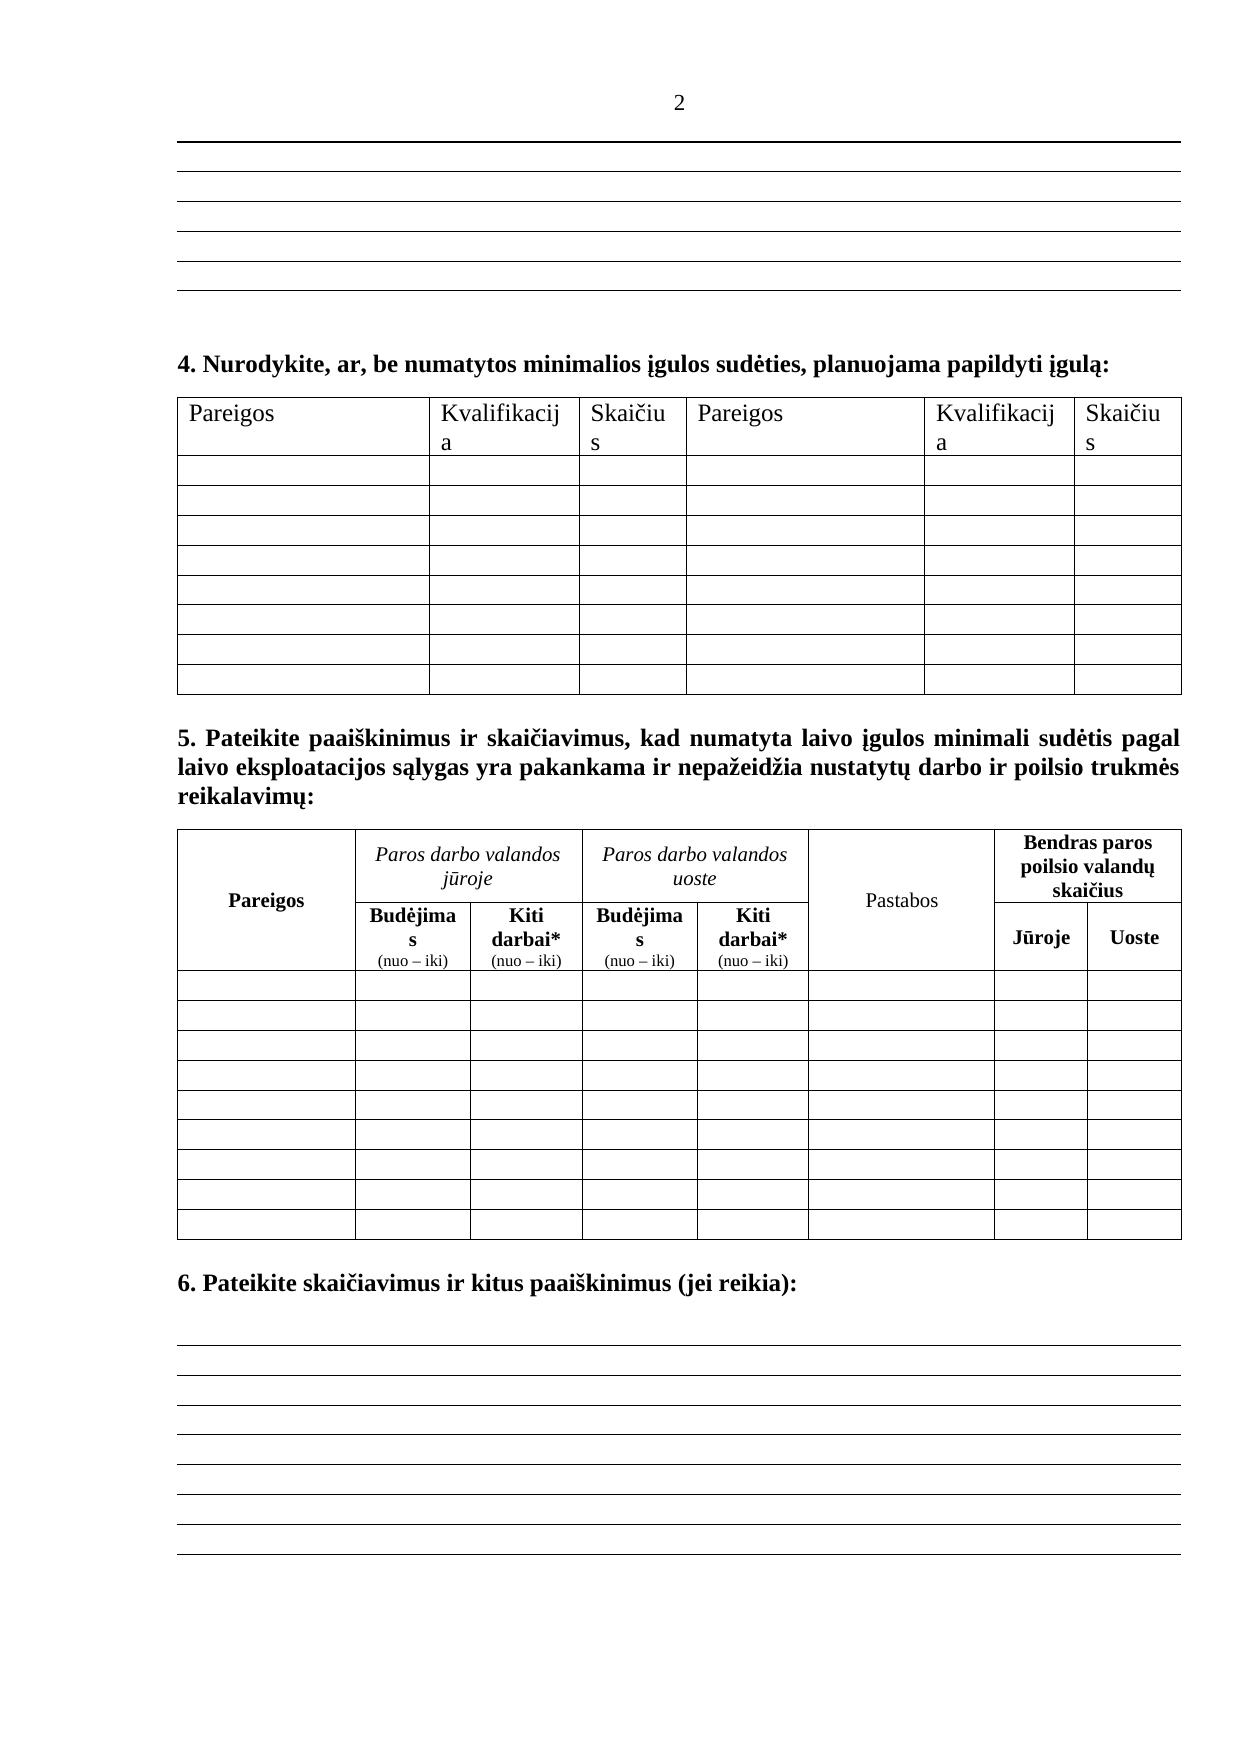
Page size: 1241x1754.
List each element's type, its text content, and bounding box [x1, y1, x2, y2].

table_cell [687, 516, 924, 545]
table_cell [1075, 486, 1181, 515]
table_cell [356, 971, 470, 1000]
table_cell [471, 1001, 582, 1030]
table_cell [177, 1435, 1181, 1464]
table_cell [356, 1031, 470, 1060]
table_header Paros darbo valandos uoste [583, 830, 808, 902]
table_cell [1075, 516, 1181, 545]
table_cell [583, 971, 697, 1000]
table_cell [698, 1210, 808, 1238]
table_cell [356, 1091, 470, 1119]
table_cell [177, 143, 1181, 171]
table_header Skaičius [580, 398, 686, 455]
table_cell [430, 665, 579, 694]
table_cell [178, 1031, 355, 1060]
table_cell [1075, 665, 1181, 694]
table_cell [809, 1150, 994, 1179]
table_cell [177, 291, 1181, 320]
table_cell [178, 1210, 355, 1238]
table_cell [809, 1120, 994, 1149]
table_cell [471, 1091, 582, 1119]
table_cell [809, 1031, 994, 1060]
table_cell [178, 665, 429, 694]
table_cell [356, 1150, 470, 1179]
table_cell [430, 456, 579, 485]
table_cell [177, 1406, 1181, 1434]
table_cell [995, 971, 1087, 1000]
text 4. Nurodykite, ar, be numatytos minimalios įgulos sudėties, planuojama papildyti įgulą: [121, 349, 1240, 378]
table_cell [430, 576, 579, 604]
table_cell [1088, 1120, 1181, 1149]
table_cell [471, 1031, 582, 1060]
table_header Bendras paros poilsio valandų skaičius [995, 830, 1181, 902]
table_cell [698, 1120, 808, 1149]
table_cell [687, 486, 924, 515]
table_header Pareigos [178, 398, 429, 455]
table_cell [178, 971, 355, 1000]
table_cell [687, 456, 924, 485]
table_cell [925, 516, 1074, 545]
table_header Pareigos [687, 398, 924, 455]
table_cell [809, 1061, 994, 1089]
table_cell [687, 605, 924, 634]
table_cell Kiti darbai* (nuo – iki) [471, 903, 582, 970]
table_cell [687, 635, 924, 664]
table_cell [687, 546, 924, 574]
table_cell [809, 1210, 994, 1238]
table_cell [177, 1555, 1181, 1583]
table_header Skaičius [1075, 398, 1181, 455]
table_cell [471, 1180, 582, 1209]
table_cell Budėjimas (nuo – iki) [583, 903, 697, 970]
table_cell [430, 486, 579, 515]
table_cell [580, 605, 686, 634]
table_cell [583, 1180, 697, 1209]
table_cell [356, 1120, 470, 1149]
table_cell [995, 1031, 1087, 1060]
table_cell [925, 576, 1074, 604]
table_cell [925, 456, 1074, 485]
table_cell [356, 1001, 470, 1030]
table_cell [178, 516, 429, 545]
table_cell [995, 1210, 1087, 1238]
table_cell [580, 546, 686, 574]
table_cell [178, 546, 429, 574]
text 5. Pateikite paaiškinimus ir skaičiavimus, kad numatyta laivo įgulos minimali sudėtis pagal laivo eksploatacijos sąlygas yra pakankama ir nepažeidžia nustatytų darbo ir poilsio trukmės reikalavimų: [177, 723, 1181, 810]
table_cell [995, 1150, 1087, 1179]
table_cell [583, 1120, 697, 1149]
table_cell [430, 516, 579, 545]
table_header Pareigos [178, 830, 355, 970]
table_cell [177, 202, 1181, 231]
table_cell [178, 1180, 355, 1209]
table_cell [430, 546, 579, 574]
table_cell [809, 1180, 994, 1209]
table_cell [583, 1031, 697, 1060]
table_cell [177, 1346, 1181, 1375]
table_cell Kiti darbai* (nuo – iki) [698, 903, 808, 970]
table_cell [1088, 1210, 1181, 1238]
table_header Kvalifikacija [430, 398, 579, 455]
table_cell [698, 1031, 808, 1060]
table_cell [925, 665, 1074, 694]
table_cell [471, 1061, 582, 1089]
table_cell [698, 1150, 808, 1179]
table_cell [1088, 1091, 1181, 1119]
table_cell [698, 971, 808, 1000]
table_cell [178, 486, 429, 515]
table_cell [925, 635, 1074, 664]
table_cell [177, 1465, 1181, 1494]
table_cell [177, 232, 1181, 261]
table_cell Jūroje [995, 903, 1087, 970]
table_cell [1075, 456, 1181, 485]
table_cell [687, 576, 924, 604]
table_cell [698, 1180, 808, 1209]
table_cell [471, 1150, 582, 1179]
table_cell [925, 605, 1074, 634]
table_cell [580, 486, 686, 515]
table_cell [583, 1150, 697, 1179]
table_cell [580, 576, 686, 604]
table_cell [177, 1525, 1181, 1553]
table_cell [1088, 1001, 1181, 1030]
table_cell [583, 1061, 697, 1089]
table_cell Budėjimas (nuo – iki) [356, 903, 470, 970]
table_cell [1075, 605, 1181, 634]
table_cell [178, 1001, 355, 1030]
table_cell [995, 1061, 1087, 1089]
table_cell [995, 1001, 1087, 1030]
table_cell [995, 1180, 1087, 1209]
table_header Kvalifikacija [925, 398, 1074, 455]
table_cell [995, 1091, 1087, 1119]
text 6. Pateikite skaičiavimus ir kitus paaiškinimus (jei reikia): [177, 1268, 1181, 1297]
table_cell [698, 1001, 808, 1030]
table_cell [809, 971, 994, 1000]
table_cell [471, 1210, 582, 1238]
table_cell [583, 1091, 697, 1119]
table_cell [177, 1376, 1181, 1404]
table_cell [1075, 546, 1181, 574]
table_cell [583, 1210, 697, 1238]
table_cell [995, 1120, 1087, 1149]
table_cell [687, 665, 924, 694]
table_cell [1075, 576, 1181, 604]
table_cell [1088, 971, 1181, 1000]
table_cell [809, 1001, 994, 1030]
table_cell [356, 1210, 470, 1238]
table_cell [356, 1180, 470, 1209]
table_cell [178, 456, 429, 485]
table_cell [925, 546, 1074, 574]
table_cell [925, 486, 1074, 515]
table_cell [809, 1091, 994, 1119]
table_cell [178, 576, 429, 604]
table_cell [356, 1061, 470, 1089]
table_cell [177, 172, 1181, 201]
table_cell [177, 1495, 1181, 1524]
table_cell [1088, 1180, 1181, 1209]
table_cell [1075, 635, 1181, 664]
table_cell [1088, 1150, 1181, 1179]
table_cell Uoste [1088, 903, 1181, 970]
table_cell [471, 1120, 582, 1149]
table_header Pastabos [809, 830, 994, 970]
table_cell [580, 456, 686, 485]
table_cell [583, 1001, 697, 1030]
table_cell [178, 1091, 355, 1119]
table_cell [177, 262, 1181, 290]
table_cell [580, 665, 686, 694]
table_cell [178, 605, 429, 634]
table_cell [178, 1150, 355, 1179]
table_cell [178, 1120, 355, 1149]
table_cell [430, 605, 579, 634]
table_cell [430, 635, 579, 664]
table_cell [1088, 1031, 1181, 1060]
table_cell [580, 635, 686, 664]
table_cell [1088, 1061, 1181, 1089]
table_header Paros darbo valandos jūroje [356, 830, 582, 902]
table_cell [698, 1061, 808, 1089]
table_header [177, 1316, 1181, 1345]
table_cell [471, 971, 582, 1000]
table_cell [698, 1091, 808, 1119]
table_cell [580, 516, 686, 545]
table_cell [178, 1061, 355, 1089]
table_cell [178, 635, 429, 664]
